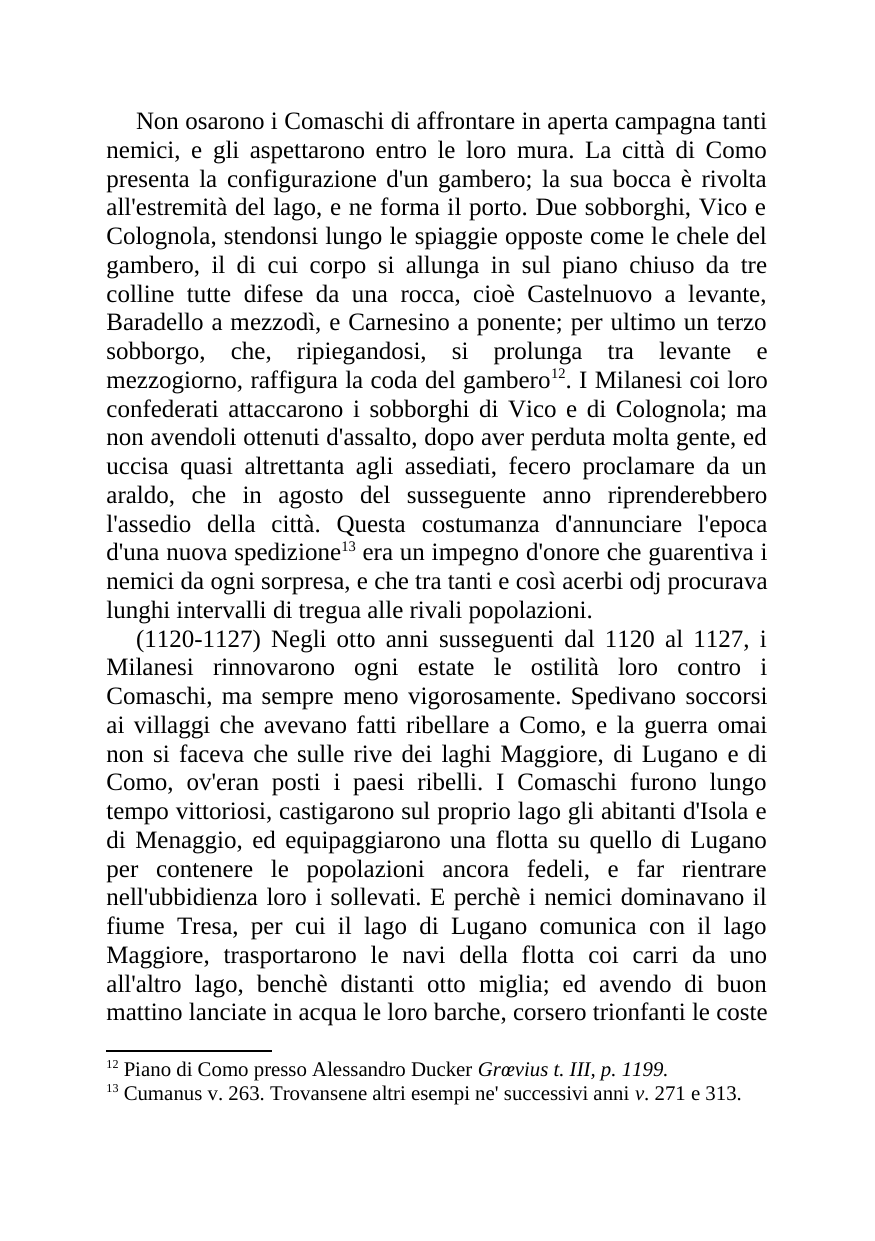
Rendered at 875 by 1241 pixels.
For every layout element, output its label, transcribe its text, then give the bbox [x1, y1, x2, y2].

text Piano di Como presso Alessandro Ducker Grœvius t. III, p. 1199. [106, 1057, 768, 1081]
text Non osarono i Comaschi di affrontare in aperta campagna tanti nemici, e gli aspettarono entro le loro mura. La città di Como presenta la configurazione d'un gambero; la sua bocca è rivolta all'estremità del lago, e ne forma il porto. Due sobborghi, Vico e Colognola, stendonsi lungo le spiaggie opposte come le chele del gambero, il di cui corpo si allunga in sul piano chiuso da tre colline tutte difese da una rocca, cioè Castelnuovo a levante, Baradello a mezzodì, e Carnesino a ponente; per ultimo un terzo sobborgo, che, ripiegandosi, si prolunga tra levante e mezzogiorno, raffigura la coda del gambero. I Milanesi coi loro confederati attaccarono i sobborghi di Vico e di Colognola; ma non avendoli ottenuti d'assalto, dopo aver perduta molta gente, ed uccisa quasi altrettanta agli assediati, fecero proclamare da un araldo, che in agosto del susseguente anno riprenderebbero l'assedio della città. Questa costumanza d'annunciare l'epoca d'una nuova spedizione era un impegno d'onore che guarentiva i nemici da ogni sorpresa, e che tra tanti e così acerbi odj procurava lunghi intervalli di tregua alle rivali popolazioni. [106, 106, 768, 624]
text Cumanus v. 263. Trovansene altri esempi ne' successivi anni v. 271 e 313. [106, 1081, 768, 1105]
text (1120-1127) Negli otto anni susseguenti dal 1120 al 1127, i Milanesi rinnovarono ogni estate le ostilità loro contro i Comaschi, ma sempre meno vigorosamente. Spedivano soccorsi ai villaggi che avevano fatti ribellare a Como, e la guerra omai non si faceva che sulle rive dei laghi Maggiore, di Lugano e di Como, ov'eran posti i paesi ribelli. I Comaschi furono lungo tempo vittoriosi, castigarono sul proprio lago gli abitanti d'Isola e di Menaggio, ed equipaggiarono una flotta su quello di Lugano per contenere le popolazioni ancora fedeli, e far rientrare nell'ubbidienza loro i sollevati. E perchè i nemici dominavano il fiume Tresa, per cui il lago di Lugano comunica con il lago Maggiore, trasportarono le navi della flotta coi carri da uno all'altro lago, benchè distanti otto miglia; ed avendo di buon mattino lanciate in acqua le loro barche, corsero trionfanti le coste [106, 624, 768, 1026]
